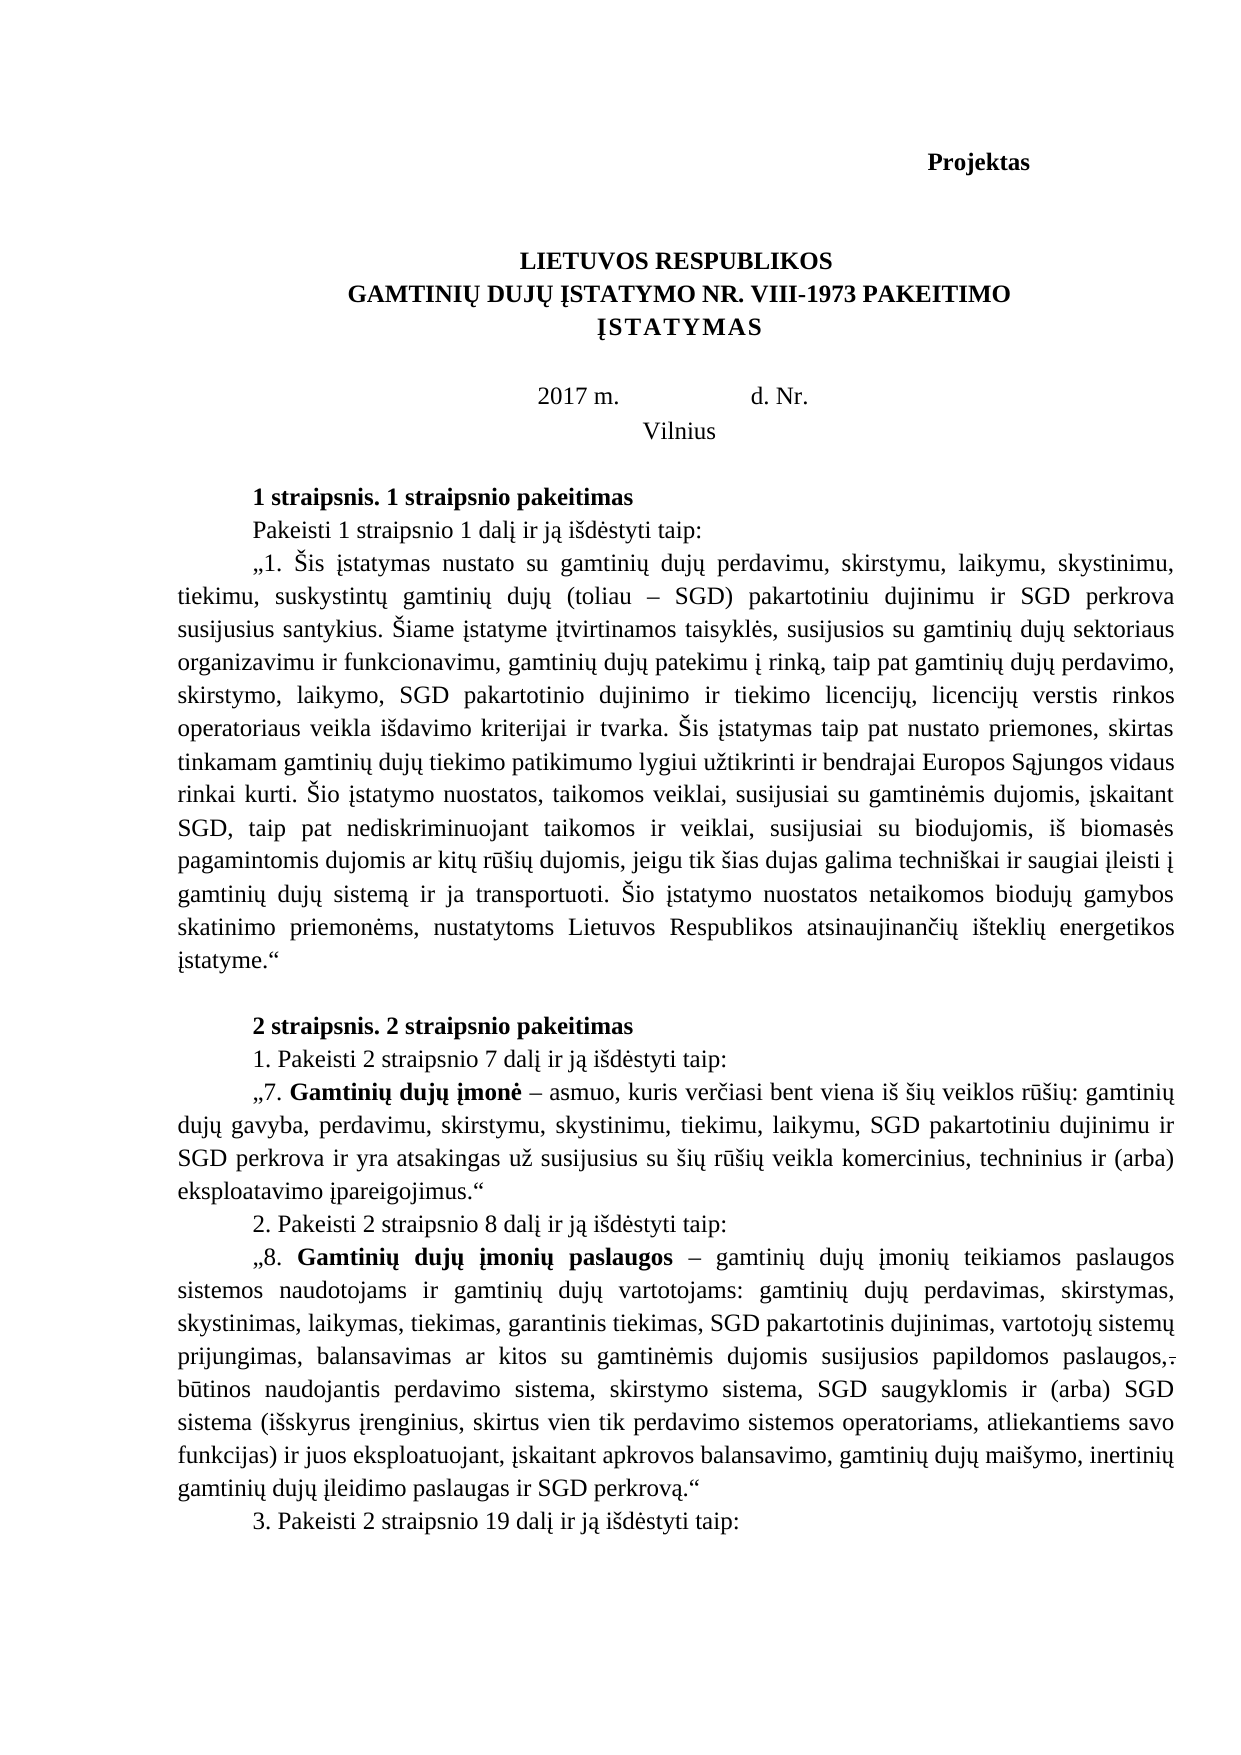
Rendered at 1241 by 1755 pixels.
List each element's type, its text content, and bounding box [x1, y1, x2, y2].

text 2. Pakeisti 2 straipsnio 8 dalį ir ją išdėstyti taip: [177, 1209, 1175, 1238]
text ĮSTATYMAS [177, 312, 1181, 341]
text Pakeisti 1 straipsnio 1 dalį ir ją išdėstyti taip: [177, 515, 1175, 544]
text Projektas [927, 147, 1181, 176]
text „8. Gamtinių dujų įmonių paslaugos – gamtinių dujų įmonių teikiamos paslaugos sistemos naudotojams ir gamtinių dujų vartotojams: gamtinių dujų perdavimas, skirstymas, skystinimas, laikymas, tiekimas, garantinis tiekimas, SGD pakartotinis dujinimas, vartotojų sistemų prijungimas, balansavimas ar kitos su gamtinėmis dujomis susijusios papildomos paslaugos,. būtinos naudojantis perdavimo sistema, skirstymo sistema, SGD saugyklomis ir (arba) SGD sistema (išskyrus įrenginius, skirtus vien tik perdavimo sistemos operatoriams, atliekantiems savo funkcijas) ir juos eksploatuojant, įskaitant apkrovos balansavimo, gamtinių dujų maišymo, inertinių gamtinių dujų įleidimo paslaugas ir SGD perkrovą.“ [177, 1242, 1175, 1502]
text 1. Pakeisti 2 straipsnio 7 dalį ir ją išdėstyti taip: [177, 1044, 1175, 1072]
text „7. Gamtinių dujų įmonė – asmuo, kuris verčiasi bent viena iš šių veiklos rūšių: gamtinių dujų gavyba, perdavimu, skirstymu, skystinimu, tiekimu, laikymu, SGD pakartotiniu dujinimu ir SGD perkrova ir yra atsakingas už susijusius su šių rūšių veikla komercinius, techninius ir (arba) eksploatavimo įpareigojimus.“ [177, 1077, 1175, 1204]
text 3. Pakeisti 2 straipsnio 19 dalį ir ją išdėstyti taip: [177, 1506, 1175, 1535]
text 1 straipsnis. 1 straipsnio pakeitimas [177, 482, 1175, 511]
text LIETUVOS RESPUBLIKOS [177, 246, 1181, 275]
text 2 straipsnis. 2 straipsnio pakeitimas [177, 1011, 1175, 1039]
text GAMTINIŲ DUJŲ įstatymo NR. vIII-1973 PAKEITIMO [177, 279, 1181, 308]
text 2017 m. d. Nr. Vilnius [177, 378, 1181, 445]
text „1. Šis įstatymas nustato su gamtinių dujų perdavimu, skirstymu, laikymu, skystinimu, tiekimu, suskystintų gamtinių dujų (toliau – SGD) pakartotiniu dujinimu ir SGD perkrova susijusius santykius. Šiame įstatyme įtvirtinamos taisyklės, susijusios su gamtinių dujų sektoriaus organizavimu ir funkcionavimu, gamtinių dujų patekimu į rinką, taip pat gamtinių dujų perdavimo, skirstymo, laikymo, SGD pakartotinio dujinimo ir tiekimo licencijų, licencijų verstis rinkos operatoriaus veikla išdavimo kriterijai ir tvarka. Šis įstatymas taip pat nustato priemones, skirtas tinkamam gamtinių dujų tiekimo patikimumo lygiui užtikrinti ir bendrajai Europos Sąjungos vidaus rinkai kurti. Šio įstatymo nuostatos, taikomos veiklai, susijusiai su gamtinėmis dujomis, įskaitant SGD, taip pat nediskriminuojant taikomos ir veiklai, susijusiai su biodujomis, iš biomasės pagamintomis dujomis ar kitų rūšių dujomis, jeigu tik šias dujas galima techniškai ir saugiai įleisti į gamtinių dujų sistemą ir ja transportuoti. Šio įstatymo nuostatos netaikomos biodujų gamybos skatinimo priemonėms, nustatytoms Lietuvos Respublikos atsinaujinančių išteklių energetikos įstatyme.“ [177, 548, 1175, 973]
